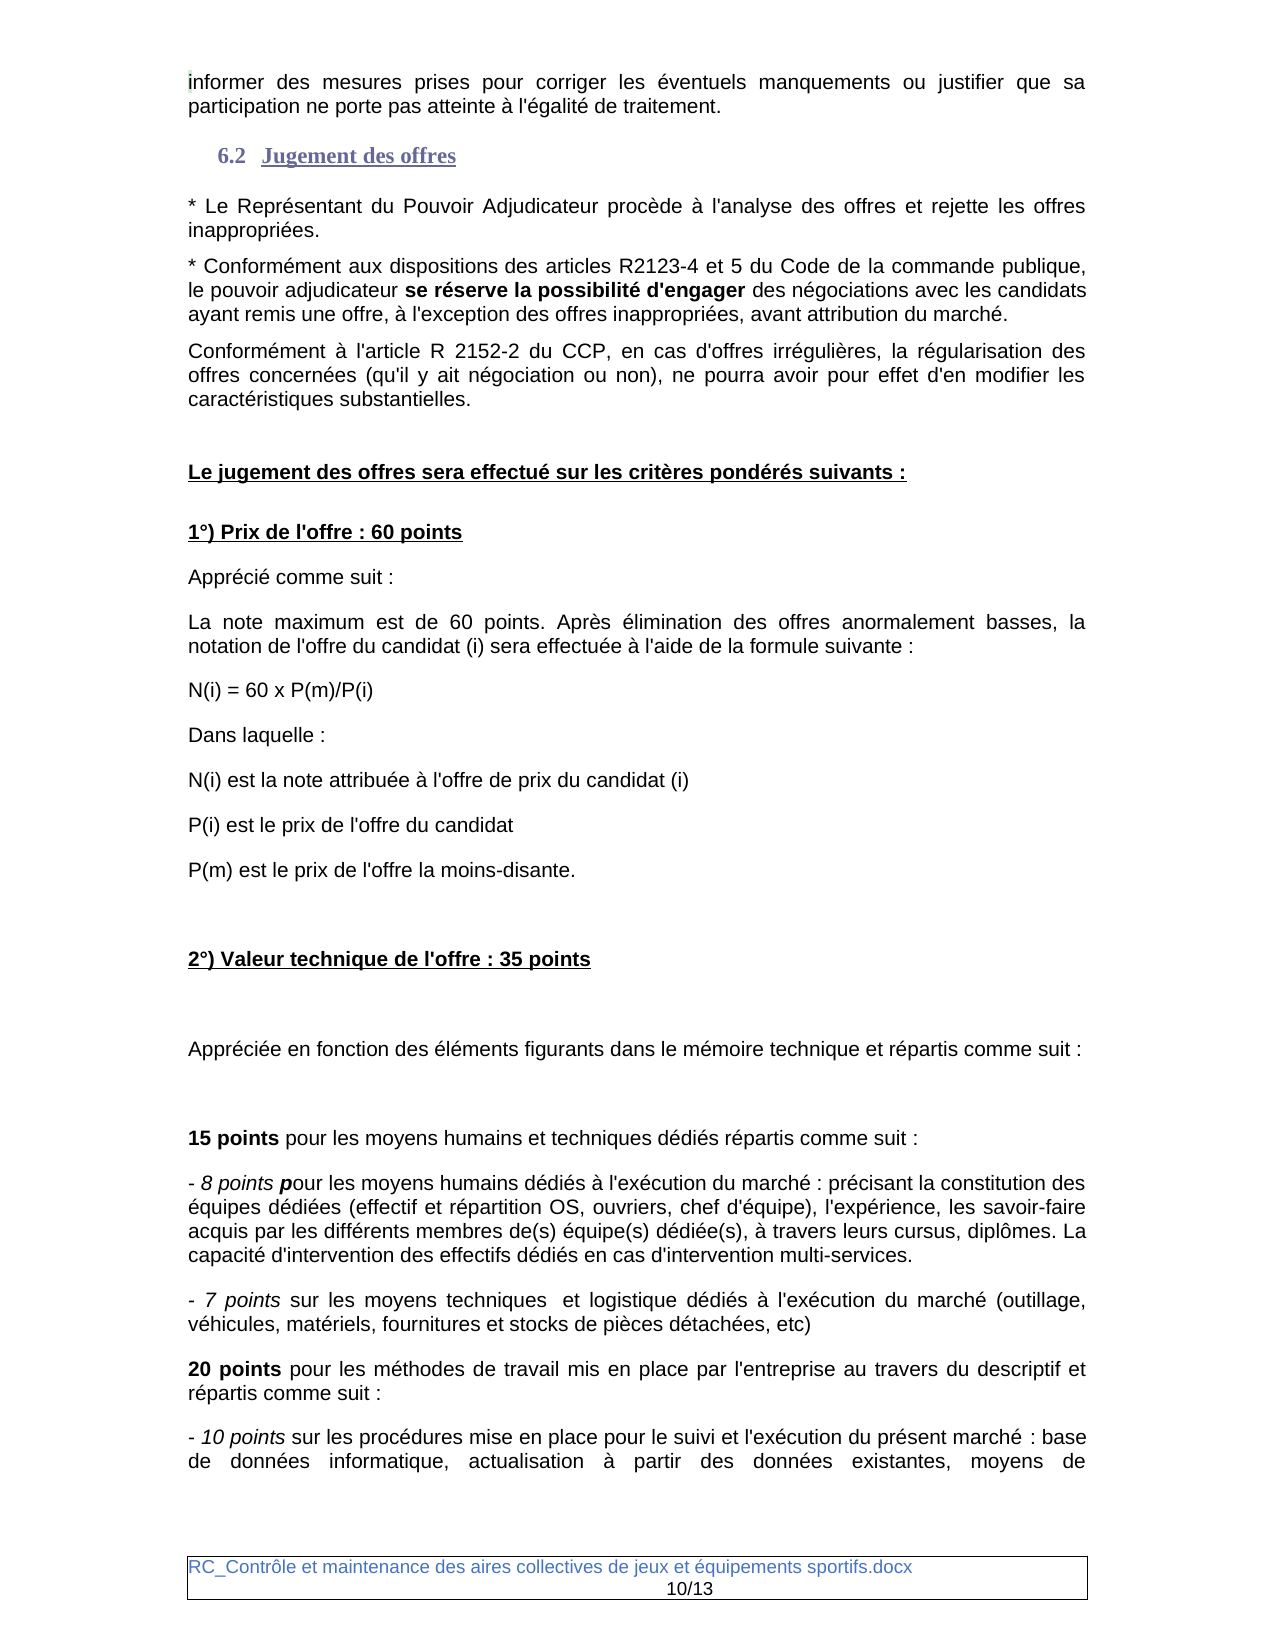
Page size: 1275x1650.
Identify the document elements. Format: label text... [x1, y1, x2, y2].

text Conformément à l'article R 2152-2 du CCP, en cas d'offres irrégulières, la régularisation des offres concernées (qu'il y ait négociation ou non), ne pourra avoir pour effet d'en modifier les caractéristiques substantielles. [188, 339, 1087, 411]
text La note maximum est de 60 points. Après élimination des offres anormalement basses, la notation de l'offre du candidat (i) sera effectuée à l'aide de la formule suivante : [188, 609, 1087, 657]
text - 8 points pour les moyens humains dédiés à l'exécution du marché : précisant la constitution des équipes dédiées (effectif et répartition OS, ouvriers, chef d'équipe), l'expérience, les savoir-faire acquis par les différents membres de(s) équipe(s) dédiée(s), à travers leurs cursus, diplômes. La capacité d'intervention des effectifs dédiés en cas d'intervention multi-services. [188, 1171, 1087, 1267]
text 2°) Valeur technique de l'offre : 35 points [188, 947, 1087, 971]
text P(i) est le prix de l'offre du candidat [188, 813, 1087, 837]
text N(i) = 60 x P(m)/P(i) [188, 678, 1087, 702]
text - 10 points sur les procédures mise en place pour le suivi et l'exécution du présent marché : base de données informatique, actualisation à partir des données existantes, moyens de [188, 1425, 1087, 1473]
text P(m) est le prix de l'offre la moins-disante. [188, 857, 1087, 881]
text Apprécié comme suit : [188, 565, 1087, 589]
subtitle Jugement des offres [188, 142, 1087, 169]
text * Conformément aux dispositions des articles R2123-4 et 5 du Code de la commande publique, le pouvoir adjudicateur se réserve la possibilité d'engager des négociations avec les candidats ayant remis une offre, à l'exception des offres inappropriées, avant attribution du marché. [188, 254, 1087, 326]
text Dans laquelle : [188, 723, 1087, 747]
text * Le Représentant du Pouvoir Adjudicateur procède à l'analyse des offres et rejette les offres inappropriées. [188, 194, 1087, 242]
text 1°) Prix de l'offre : 60 points [188, 520, 1087, 544]
text 20 points pour les méthodes de travail mis en place par l'entreprise au travers du descriptif et répartis comme suit : [188, 1356, 1087, 1404]
text 15 points pour les moyens humains et techniques dédiés répartis comme suit : [188, 1126, 1087, 1150]
text Le jugement des offres sera effectué sur les critères pondérés suivants : [188, 459, 1087, 483]
text informer des mesures prises pour corriger les éventuels manquements ou justifier que sa participation ne porte pas atteinte à l'égalité de traitement. [188, 69, 1087, 117]
text N(i) est la note attribuée à l'offre de prix du candidat (i) [188, 768, 1087, 792]
text Appréciée en fonction des éléments figurants dans le mémoire technique et répartis comme suit : [188, 1037, 1087, 1061]
text - 7 points sur les moyens techniques et logistique dédiés à l'exécution du marché (outillage, véhicules, matériels, fournitures et stocks de pièces détachées, etc) [188, 1288, 1087, 1336]
